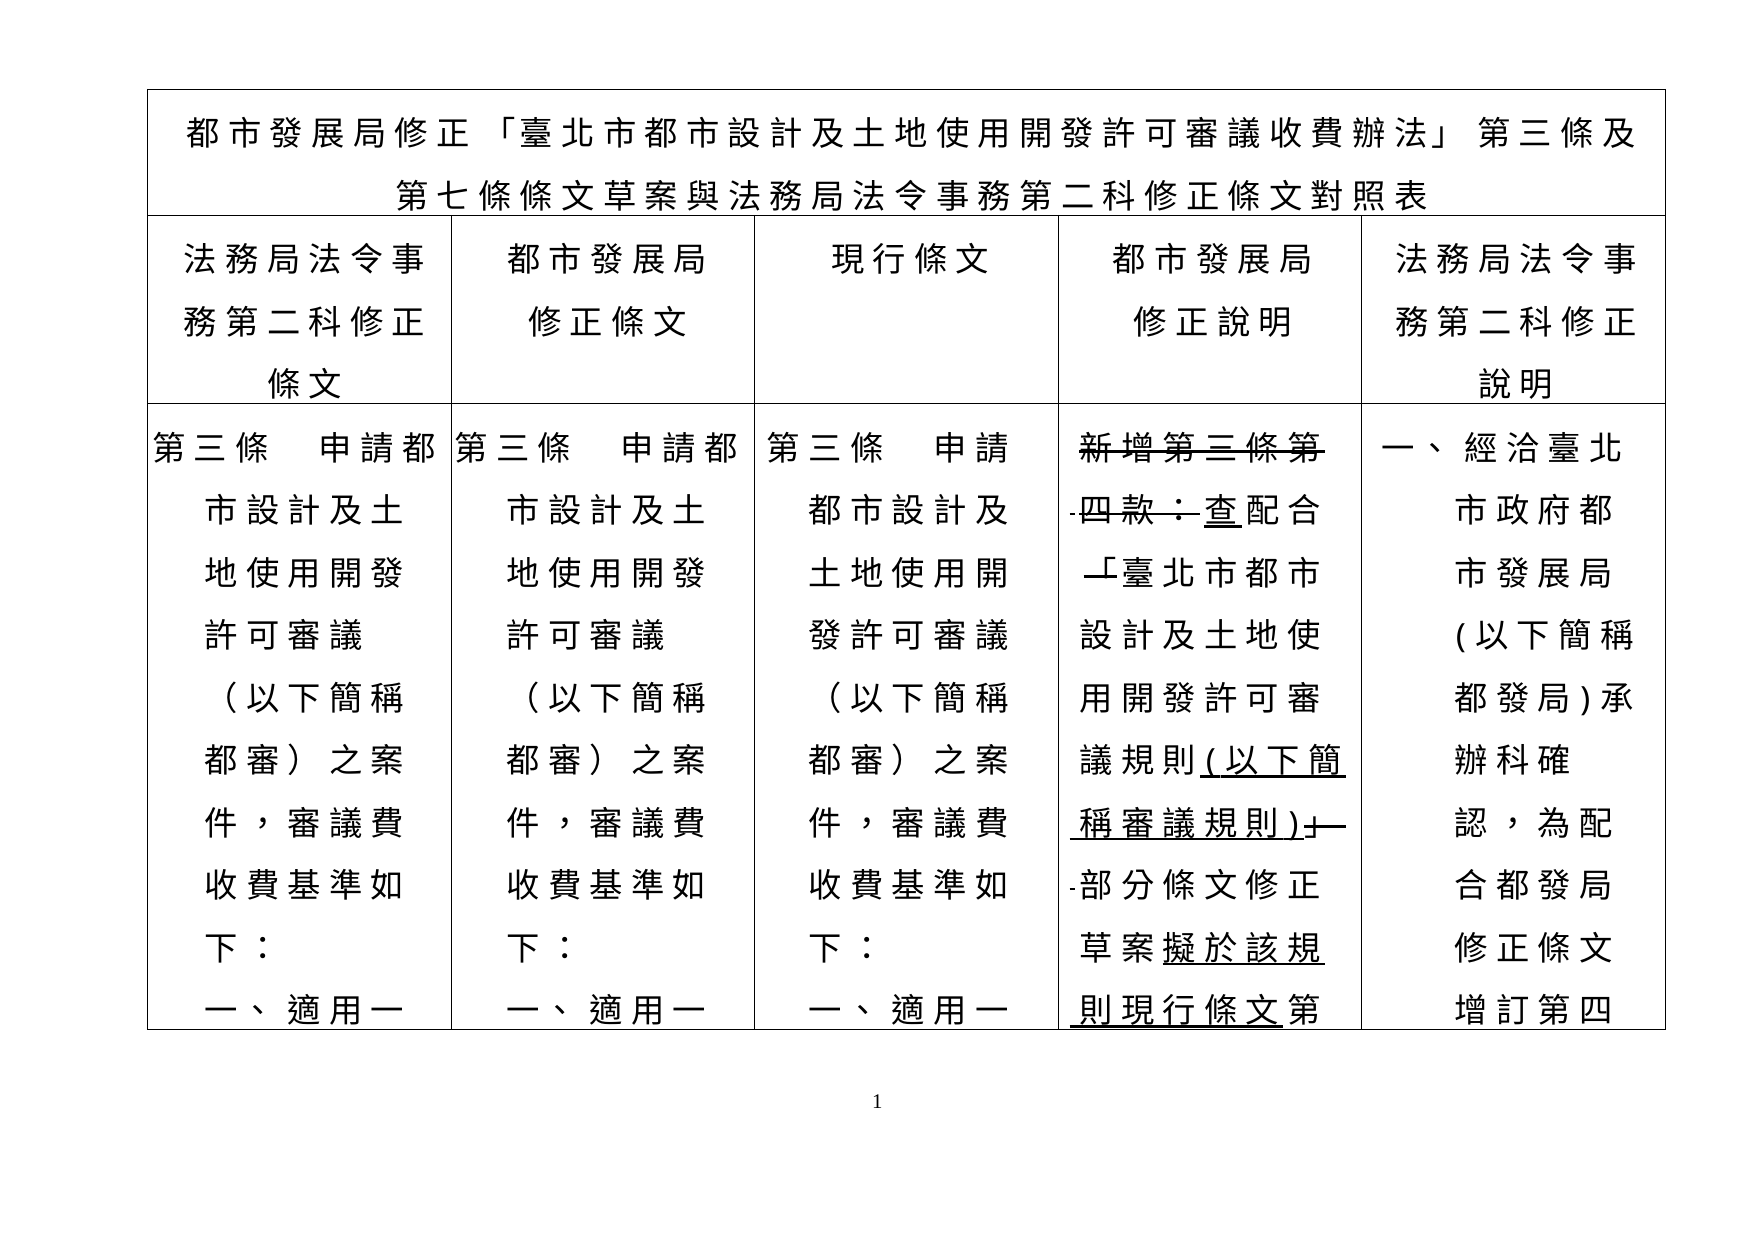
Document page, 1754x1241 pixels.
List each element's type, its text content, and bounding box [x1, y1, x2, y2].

table_cell 第三條 申請都市設計及土地使用開發許可審議（以下簡稱都審）之案件，審議費收費基準如下： 一、適用一 [755, 404, 1058, 1029]
table_cell 第三條 申請都市設計及土地使用開發許可審議（以下簡稱都審）之案件，審議費收費基準如下： 一、適用一 [452, 404, 754, 1029]
table_header 都市發展局修正「臺北市都市設計及土地使用開發許可審議收費辦法」第三條及第七條條文草案與法務局法令事務第二科修正條文對照表 [148, 90, 1665, 215]
table_cell 新增第三條第四款：查配合「臺北市都市設計及土地使用開發許可審議規則(以下簡稱審議規則)」部分條文修正草案擬於該規則現行條文第 [1059, 404, 1361, 1029]
table_cell 第三條 申請都市設計及土地使用開發許可審議（以下簡稱都審）之案件，審議費收費基準如下： 一、適用一 [148, 404, 451, 1029]
table_cell 都市發展局 修正說明 [1059, 216, 1361, 403]
table_cell 都市發展局 修正條文 [452, 216, 754, 403]
table_cell 法務局法令事務第二科修正條文 [148, 216, 451, 403]
table_cell 法務局法令事務第二科修正說明 [1362, 216, 1665, 403]
table_cell 一、經洽臺北市政府都市發展局(以下簡稱都發局)承辦科確認，為配合都發局修正條文增訂第四 [1362, 404, 1665, 1029]
table_cell 現行條文 [755, 216, 1058, 403]
